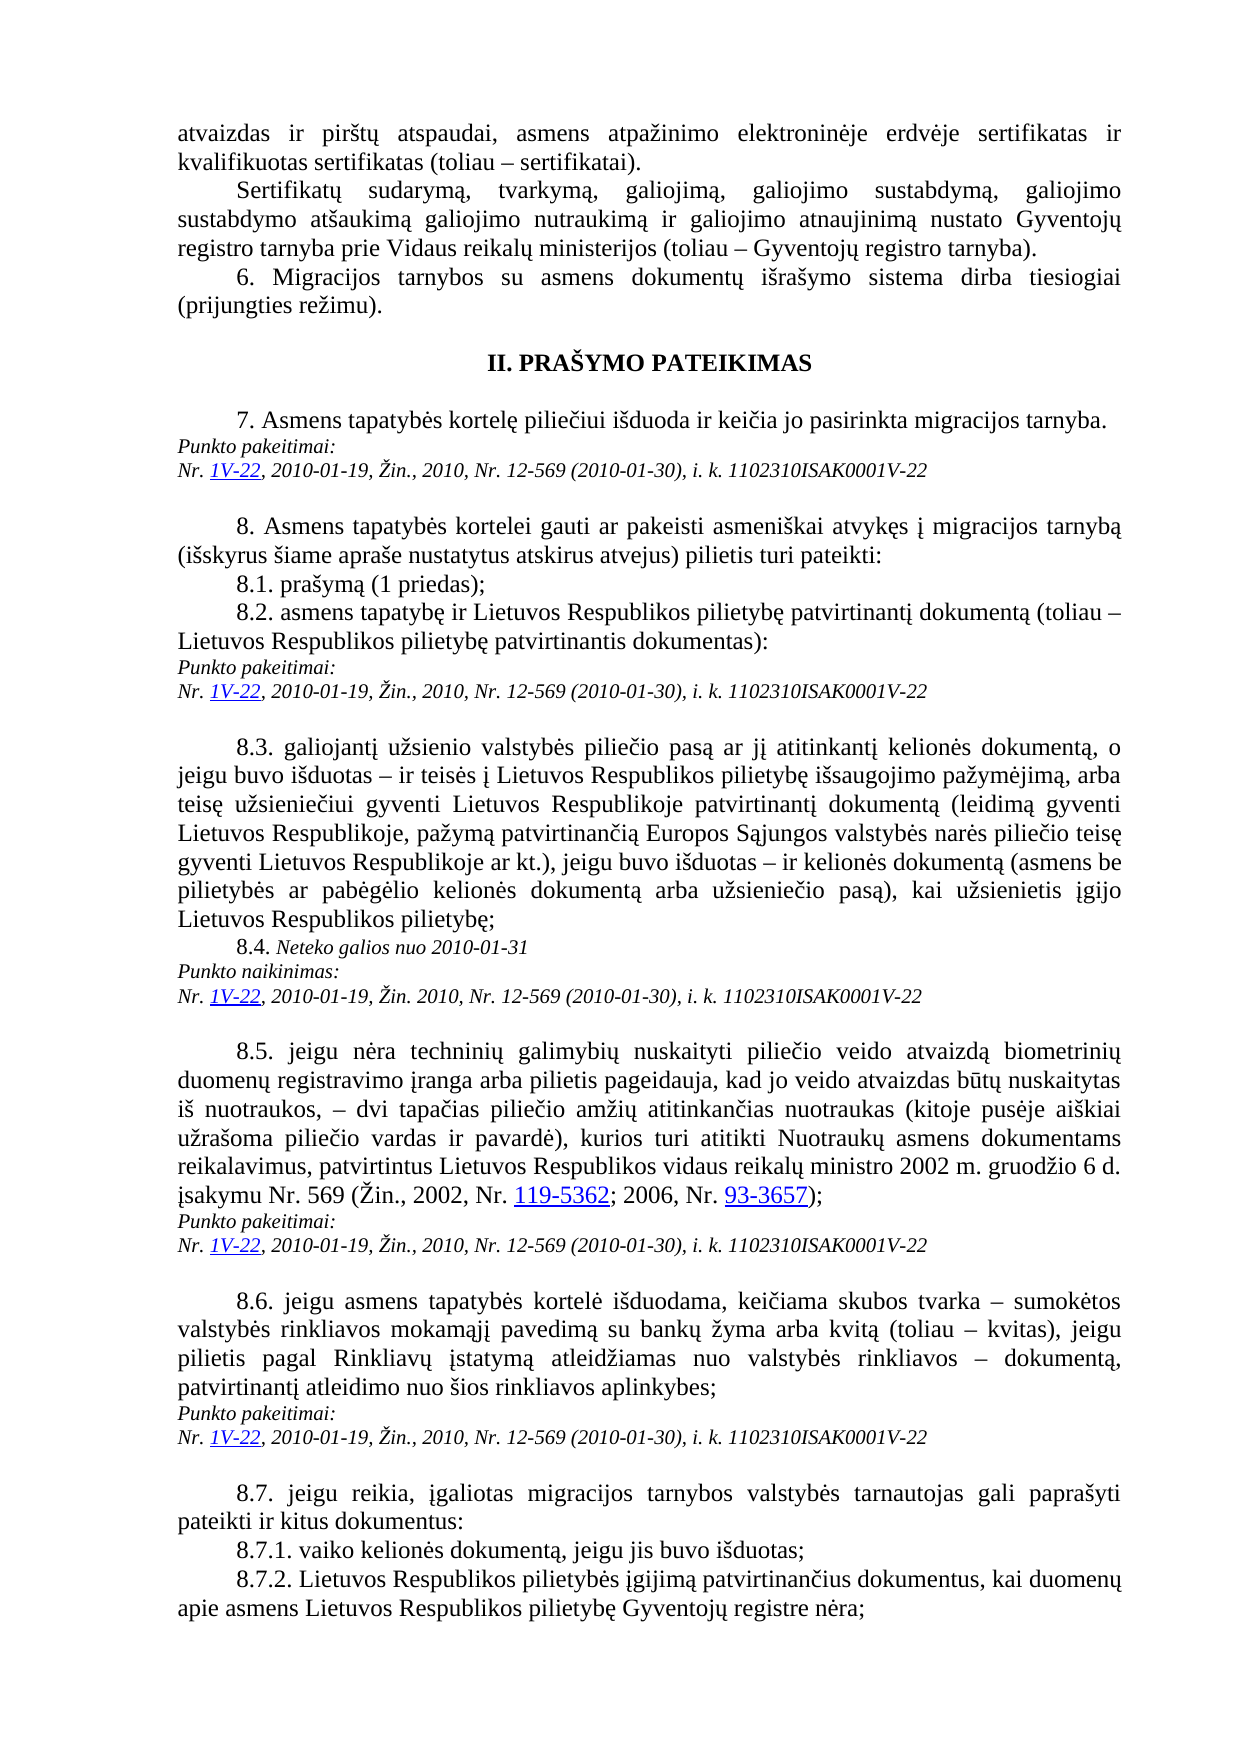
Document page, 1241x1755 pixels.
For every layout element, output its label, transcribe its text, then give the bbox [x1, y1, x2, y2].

text 8.7.2. Lietuvos Respublikos pilietybės įgijimą patvirtinančius dokumentus, kai duomenų apie asmens Lietuvos Respublikos pilietybę Gyventojų registre nėra; [177, 1564, 1122, 1621]
text 8.3. galiojantį užsienio valstybės piliečio pasą ar jį atitinkantį kelionės dokumentą, o jeigu buvo išduotas – ir teisės į Lietuvos Respublikos pilietybę išsaugojimo pažymėjimą, arba teisę užsieniečiui gyventi Lietuvos Respublikoje patvirtinantį dokumentą (leidimą gyventi Lietuvos Respublikoje, pažymą patvirtinančią Europos Sąjungos valstybės narės piliečio teisę gyventi Lietuvos Respublikoje ar kt.), jeigu buvo išduotas – ir kelionės dokumentą (asmens be pilietybės ar pabėgėlio kelionės dokumentą arba užsieniečio pasą), kai užsienietis įgijo Lietuvos Respublikos pilietybę; [177, 732, 1122, 933]
text Nr. 1V-22, 2010-01-19, Žin., 2010, Nr. 12-569 (2010-01-30), i. k. 1102310ISAK0001V-22 [177, 1425, 1122, 1449]
text Punkto pakeitimai: [177, 1209, 1122, 1233]
text Nr. 1V-22, 2010-01-19, Žin., 2010, Nr. 12-569 (2010-01-30), i. k. 1102310ISAK0001V-22 [177, 458, 1122, 482]
text 8.5. jeigu nėra techninių galimybių nuskaityti piliečio veido atvaizdą biometrinių duomenų registravimo įranga arba pilietis pageidauja, kad jo veido atvaizdas būtų nuskaitytas iš nuotraukos, – dvi tapačias piliečio amžių atitinkančias nuotraukas (kitoje pusėje aiškiai užrašoma piliečio vardas ir pavardė), kurios turi atitikti Nuotraukų asmens dokumentams reikalavimus, patvirtintus Lietuvos Respublikos vidaus reikalų ministro 2002 m. gruodžio 6 d. įsakymu Nr. 569 (Žin., 2002, Nr. 119-5362; 2006, Nr. 93-3657); [177, 1036, 1122, 1209]
text 8.6. jeigu asmens tapatybės kortelė išduodama, keičiama skubos tvarka – sumokėtos valstybės rinkliavos mokamąjį pavedimą su bankų žyma arba kvitą (toliau – kvitas), jeigu pilietis pagal Rinkliavų įstatymą atleidžiamas nuo valstybės rinkliavos – dokumentą, patvirtinantį atleidimo nuo šios rinkliavos aplinkybes; [177, 1286, 1122, 1401]
text 7. Asmens tapatybės kortelę piliečiui išduoda ir keičia jo pasirinkta migracijos tarnyba. [177, 406, 1122, 434]
text 8. Asmens tapatybės kortelei gauti ar pakeisti asmeniškai atvykęs į migracijos tarnybą (išskyrus šiame apraše nustatytus atskirus atvejus) pilietis turi pateikti: [177, 511, 1122, 569]
text 8.4. Neteko galios nuo 2010-01-31 [177, 933, 1122, 959]
text atvaizdas ir pirštų atspaudai, asmens atpažinimo elektroninėje erdvėje sertifikatas ir kvalifikuotas sertifikatas (toliau – sertifikatai). [177, 118, 1122, 176]
text Punkto pakeitimai: [177, 1401, 1122, 1425]
text Sertifikatų sudarymą, tvarkymą, galiojimą, galiojimo sustabdymą, galiojimo sustabdymo atšaukimą galiojimo nutraukimą ir galiojimo atnaujinimą nustato Gyventojų registro tarnyba prie Vidaus reikalų ministerijos (toliau – Gyventojų registro tarnyba). [177, 176, 1122, 262]
text 6. Migracijos tarnybos su asmens dokumentų išrašymo sistema dirba tiesiogiai (prijungties režimu). [177, 262, 1122, 319]
text 8.2. asmens tapatybę ir Lietuvos Respublikos pilietybę patvirtinantį dokumentą (toliau – Lietuvos Respublikos pilietybę patvirtinantis dokumentas): [177, 597, 1122, 655]
text Nr. 1V-22, 2010-01-19, Žin., 2010, Nr. 12-569 (2010-01-30), i. k. 1102310ISAK0001V-22 [177, 679, 1122, 703]
text Punkto pakeitimai: [177, 434, 1122, 458]
text 8.7.1. vaiko kelionės dokumentą, jeigu jis buvo išduotas; [177, 1535, 1122, 1564]
text Punkto pakeitimai: [177, 655, 1122, 679]
text Nr. 1V-22, 2010-01-19, Žin. 2010, Nr. 12-569 (2010-01-30), i. k. 1102310ISAK0001V-22 [177, 983, 1122, 1008]
text Nr. 1V-22, 2010-01-19, Žin., 2010, Nr. 12-569 (2010-01-30), i. k. 1102310ISAK0001V-22 [177, 1233, 1122, 1257]
text 8.7. jeigu reikia, įgaliotas migracijos tarnybos valstybės tarnautojas gali paprašyti pateikti ir kitus dokumentus: [177, 1478, 1122, 1535]
text II. PRAŠYMO PATEIKIMAS [177, 348, 1122, 377]
text 8.1. prašymą (1 priedas); [177, 569, 1122, 597]
text Punkto naikinimas: [177, 959, 1122, 983]
